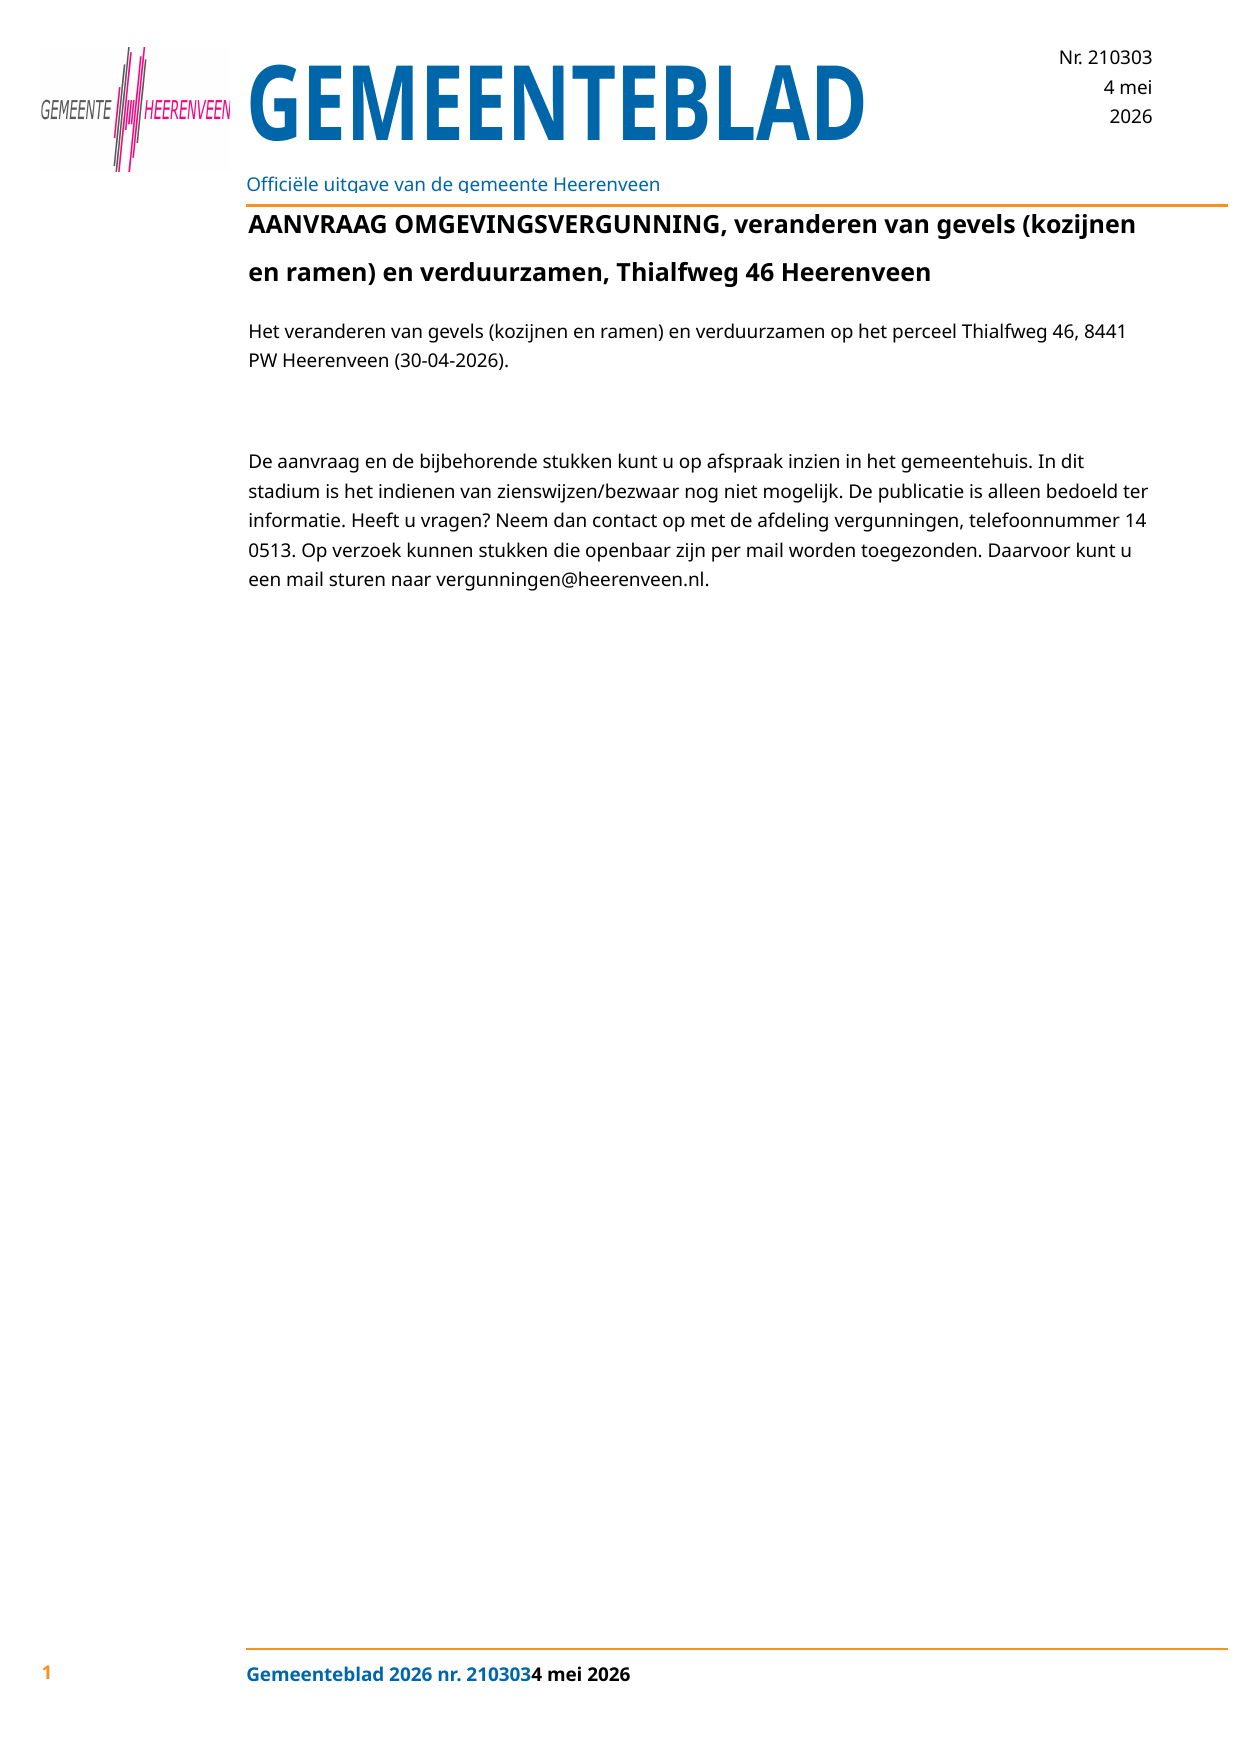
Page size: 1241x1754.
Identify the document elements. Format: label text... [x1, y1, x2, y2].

text AANVRAAG OMGEVINGSVERGUNNING, veranderen van gevels (kozijnen en ramen) en verduurzamen, Thialfweg 46 Heerenveen [248, 207, 1152, 288]
text De aanvraag en de bijbehorende stukken kunt u op afspraak inzien in het gemeentehuis. In dit stadium is het indienen van zienswijzen/bezwaar nog niet mogelijk. De publicatie is alleen bedoeld ter informatie. Heeft u vragen? Neem dan contact op met de afdeling vergunningen, telefoonnummer 14 0513. Op verzoek kunnen stukken die openbaar zijn per mail worden toegezonden. Daarvoor kunt u een mail sturen naar vergunningen@heerenveen.nl. [248, 448, 1152, 592]
picture [41, 47, 231, 172]
text Het veranderen van gevels (kozijnen en ramen) en verduurzamen op het perceel Thialfweg 46, 8441 PW Heerenveen (30-04-2026). [248, 318, 1152, 373]
